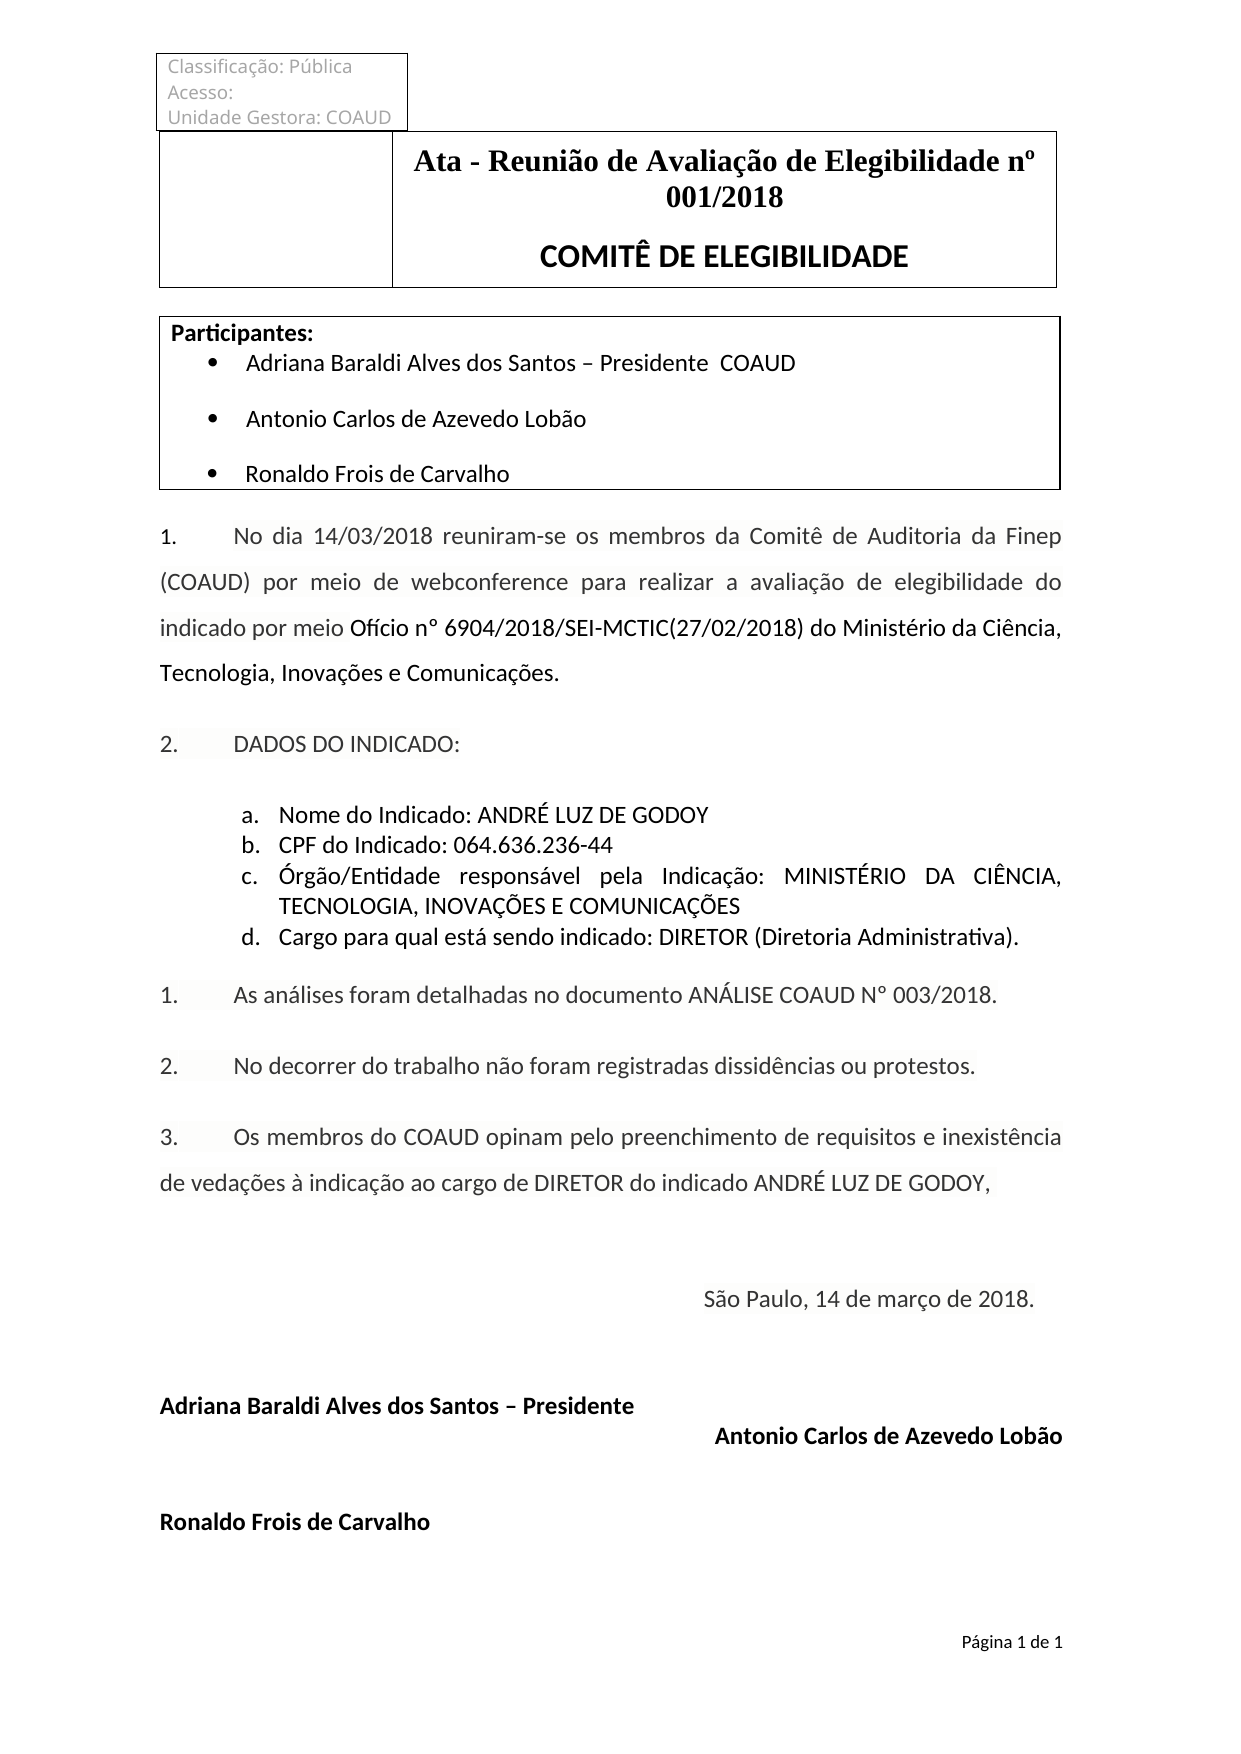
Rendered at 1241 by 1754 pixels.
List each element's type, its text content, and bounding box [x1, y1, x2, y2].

list Os membros do COAUD opinam pelo preenchimento de requisitos e inexistência de vedações à indicação ao cargo de DIRETOR do indicado ANDRÉ LUZ DE GODOY, [159, 1121, 1063, 1197]
list Nome do Indicado: ANDRÉ LUZ DE GODOY [241, 799, 1063, 829]
list CPF do Indicado: 064.636.236-44 [241, 829, 1063, 860]
text Antonio Carlos de Azevedo Lobão [602, 1421, 1063, 1451]
text Adriana Baraldi Alves dos Santos – Presidente [159, 1390, 1063, 1421]
list Cargo para qual está sendo indicado: DIRETOR (Diretoria Administrativa). [241, 921, 1063, 952]
list São Paulo, 14 de março de 2018. [602, 1283, 1063, 1314]
list No dia 14/03/2018 reuniram-se os membros da Comitê de Auditoria da Finep (COAUD) por meio de webconference para realizar a avaliação de elegibilidade do indicado por meio Ofício nº 6904/2018/SEI-MCTIC(27/02/2018) do Ministério da Ciência, Tecnologia, Inovações e Comunicações. [159, 520, 1063, 688]
text Ronaldo Frois de Carvalho [159, 1507, 1063, 1537]
table_header Participantes: Adriana Baraldi Alves dos Santos – Presidente COAUD Antonio Carlos de Azevedo Lobão Ronaldo Frois de Carvalho [160, 317, 1059, 489]
list As análises foram detalhadas no documento ANÁLISE COAUD Nº 003/2018. [159, 979, 1063, 1010]
list No decorrer do trabalho não foram registradas dissidências ou protestos. [159, 1050, 1063, 1081]
list DADOS DO INDICADO: [159, 728, 1063, 759]
list Órgão/Entidade responsável pela Indicação: MINISTÉRIO DA CIÊNCIA, TECNOLOGIA, INOVAÇÕES E COMUNICAÇÕES [241, 860, 1063, 921]
